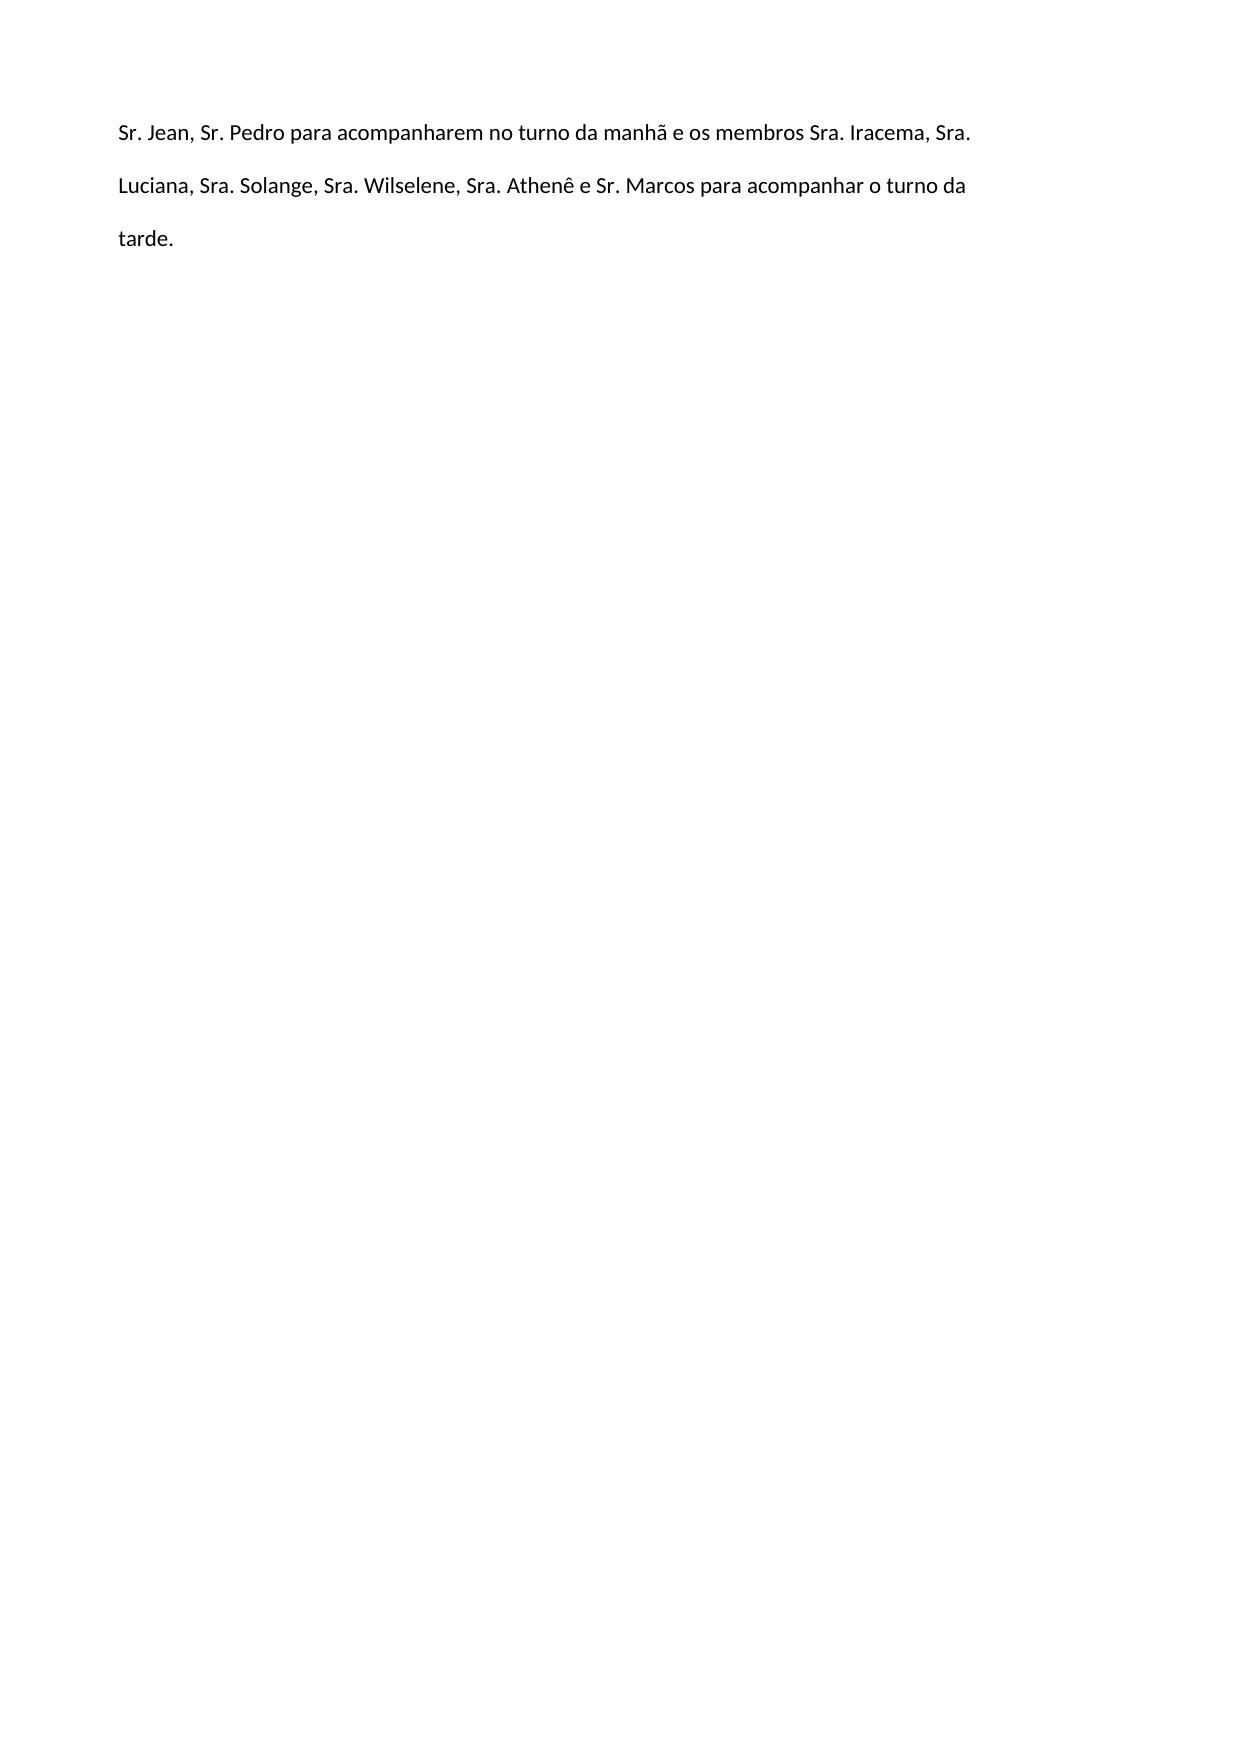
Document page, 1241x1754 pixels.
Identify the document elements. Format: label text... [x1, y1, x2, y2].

text tarde. [118, 224, 1122, 252]
text Luciana, Sra. Solange, Sra. Wilselene, Sra. Athenê e Sr. Marcos para acompanhar o turno da [118, 171, 1122, 199]
text Sr. Jean, Sr. Pedro para acompanharem no turno da manhã e os membros Sra. Iracema, Sra. [118, 118, 1122, 146]
